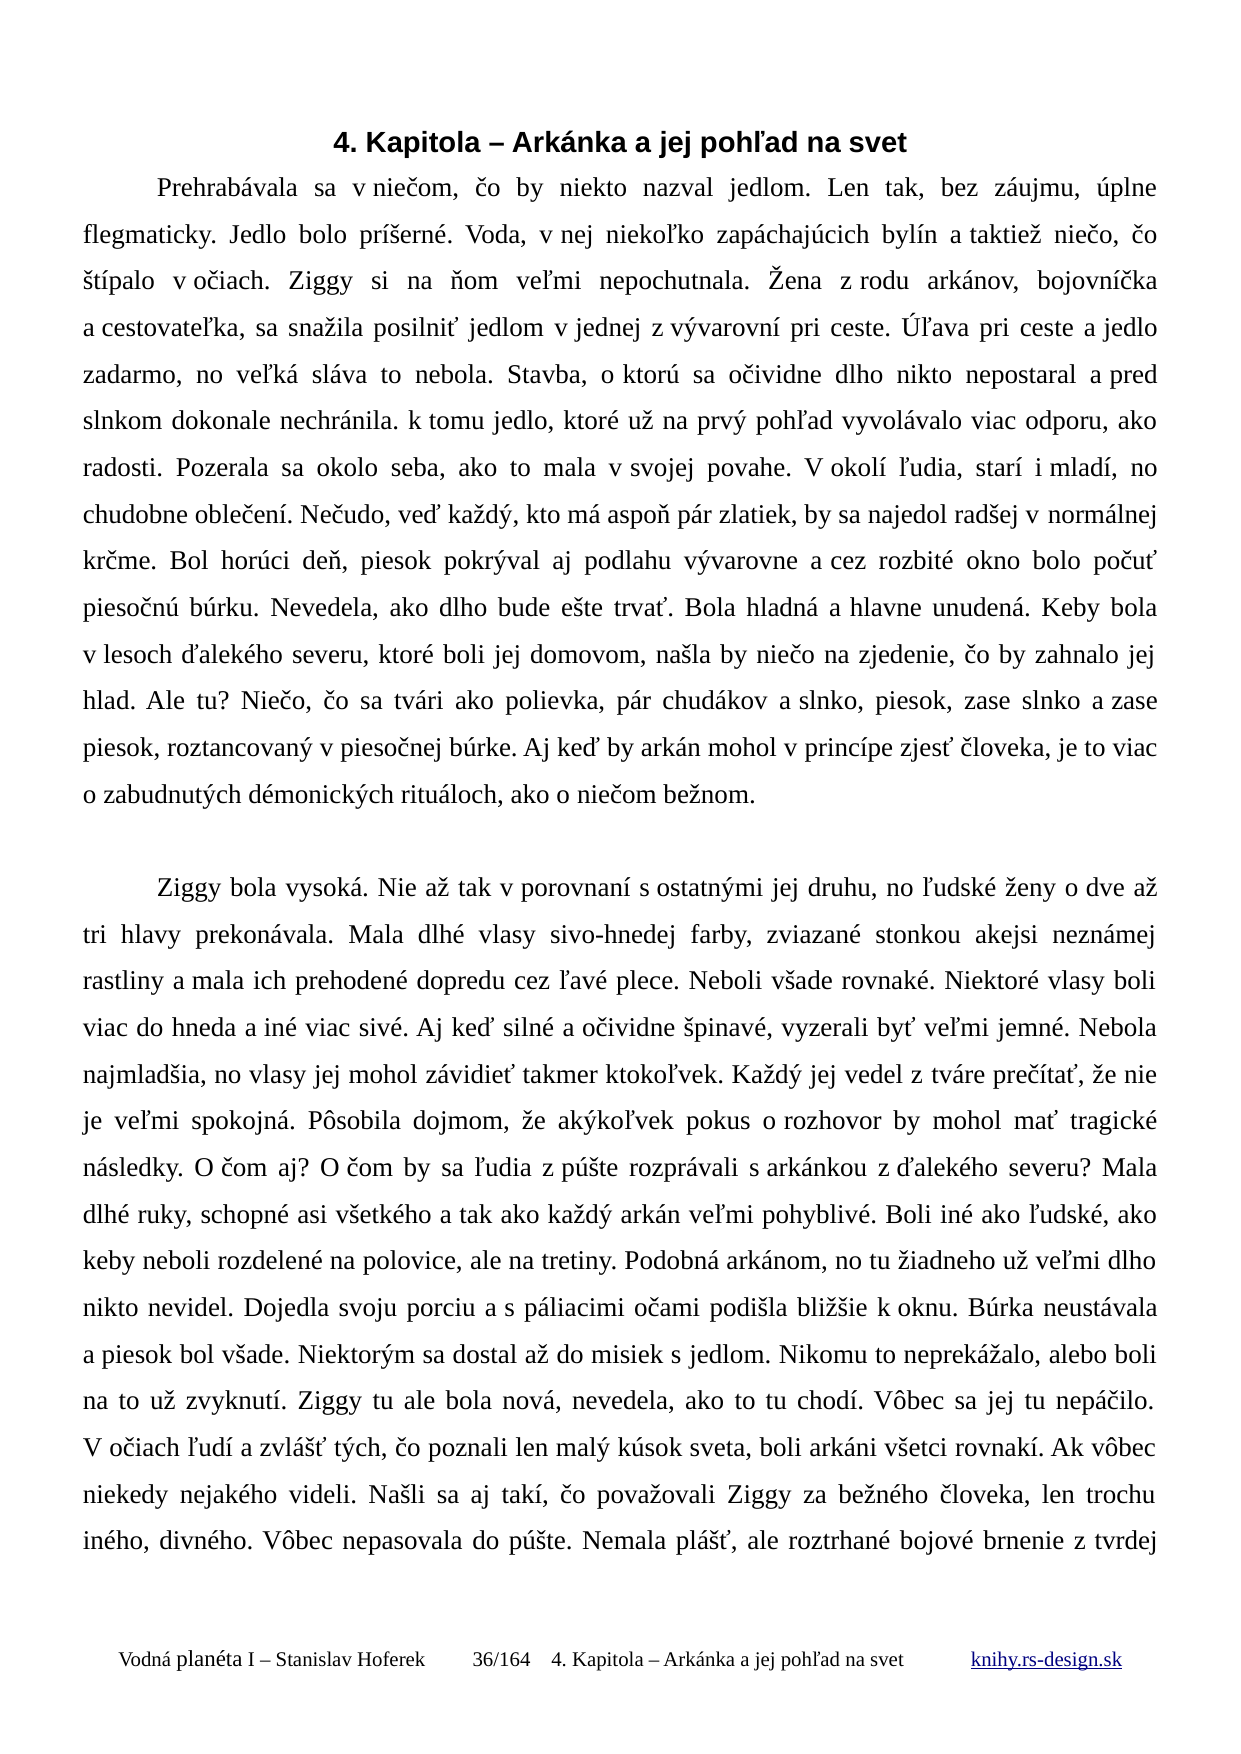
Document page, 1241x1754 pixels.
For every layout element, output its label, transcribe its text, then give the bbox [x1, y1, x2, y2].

text Prehrabávala sa v niečom, čo by niekto nazval jedlom. Len tak, bez záujmu, úplne flegmaticky. Jedlo bolo príšerné. Voda, v nej niekoľko zapáchajúcich bylín a taktiež niečo, čo štípalo v očiach. Ziggy si na ňom veľmi nepochutnala. Žena z rodu arkánov, bojovníčka a cestovateľka, sa snažila posilniť jedlom v jednej z vývarovní pri ceste. Úľava pri ceste a jedlo zadarmo, no veľká sláva to nebola. Stavba, o ktorú sa očividne dlho nikto nepostaral a pred slnkom dokonale nechránila. k tomu jedlo, ktoré už na prvý pohľad vyvolávalo viac odporu, ako radosti. Pozerala sa okolo seba, ako to mala v svojej povahe. V okolí ľudia, starí i mladí, no chudobne oblečení. Nečudo, veď každý, kto má aspoň pár zlatiek, by sa najedol radšej v normálnej krčme. Bol horúci deň, piesok pokrýval aj podlahu vývarovne a cez rozbité okno bolo počuť piesočnú búrku. Nevedela, ako dlho bude ešte trvať. Bola hladná a hlavne unudená. Keby bola v lesoch ďalekého severu, ktoré boli jej domovom, našla by niečo na zjedenie, čo by zahnalo jej hlad. Ale tu? Niečo, čo sa tvári ako polievka, pár chudákov a slnko, piesok, zase slnko a zase piesok, roztancovaný v piesočnej búrke. Aj keď by arkán mohol v princípe zjesť človeka, je to viac o zabudnutých démonických rituáloch, ako o niečom bežnom. [83, 171, 1157, 809]
text Ziggy bola vysoká. Nie až tak v porovnaní s ostatnými jej druhu, no ľudské ženy o dve až tri hlavy prekonávala. Mala dlhé vlasy sivo-hnedej farby, zviazané stonkou akejsi neznámej rastliny a mala ich prehodené dopredu cez ľavé plece. Neboli všade rovnaké. Niektoré vlasy boli viac do hneda a iné viac sivé. Aj keď silné a očividne špinavé, vyzerali byť veľmi jemné. Nebola najmladšia, no vlasy jej mohol závidieť takmer ktokoľvek. Každý jej vedel z tváre prečítať, že nie je veľmi spokojná. Pôsobila dojmom, že akýkoľvek pokus o rozhovor by mohol mať tragické následky. O čom aj? O čom by sa ľudia z púšte rozprávali s arkánkou z ďalekého severu? Mala dlhé ruky, schopné asi všetkého a tak ako každý arkán veľmi pohyblivé. Boli iné ako ľudské, ako keby neboli rozdelené na polovice, ale na tretiny. Podobná arkánom, no tu žiadneho už veľmi dlho nikto nevidel. Dojedla svoju porciu a s páliacimi očami podišla bližšie k oknu. Búrka neustávala a piesok bol všade. Niektorým sa dostal až do misiek s jedlom. Nikomu to neprekážalo, alebo boli na to už zvyknutí. Ziggy tu ale bola nová, nevedela, ako to tu chodí. Vôbec sa jej tu nepáčilo. V očiach ľudí a zvlášť tých, čo poznali len malý kúsok sveta, boli arkáni všetci rovnakí. Ak vôbec niekedy nejakého videli. Našli sa aj takí, čo považovali Ziggy za bežného človeka, len trochu iného, divného. Vôbec nepasovala do púšte. Nemala plášť, ale roztrhané bojové brnenie z tvrdej [83, 871, 1157, 1556]
subtitle 4. Kapitola – Arkánka a jej pohľad na svet [83, 125, 1157, 159]
